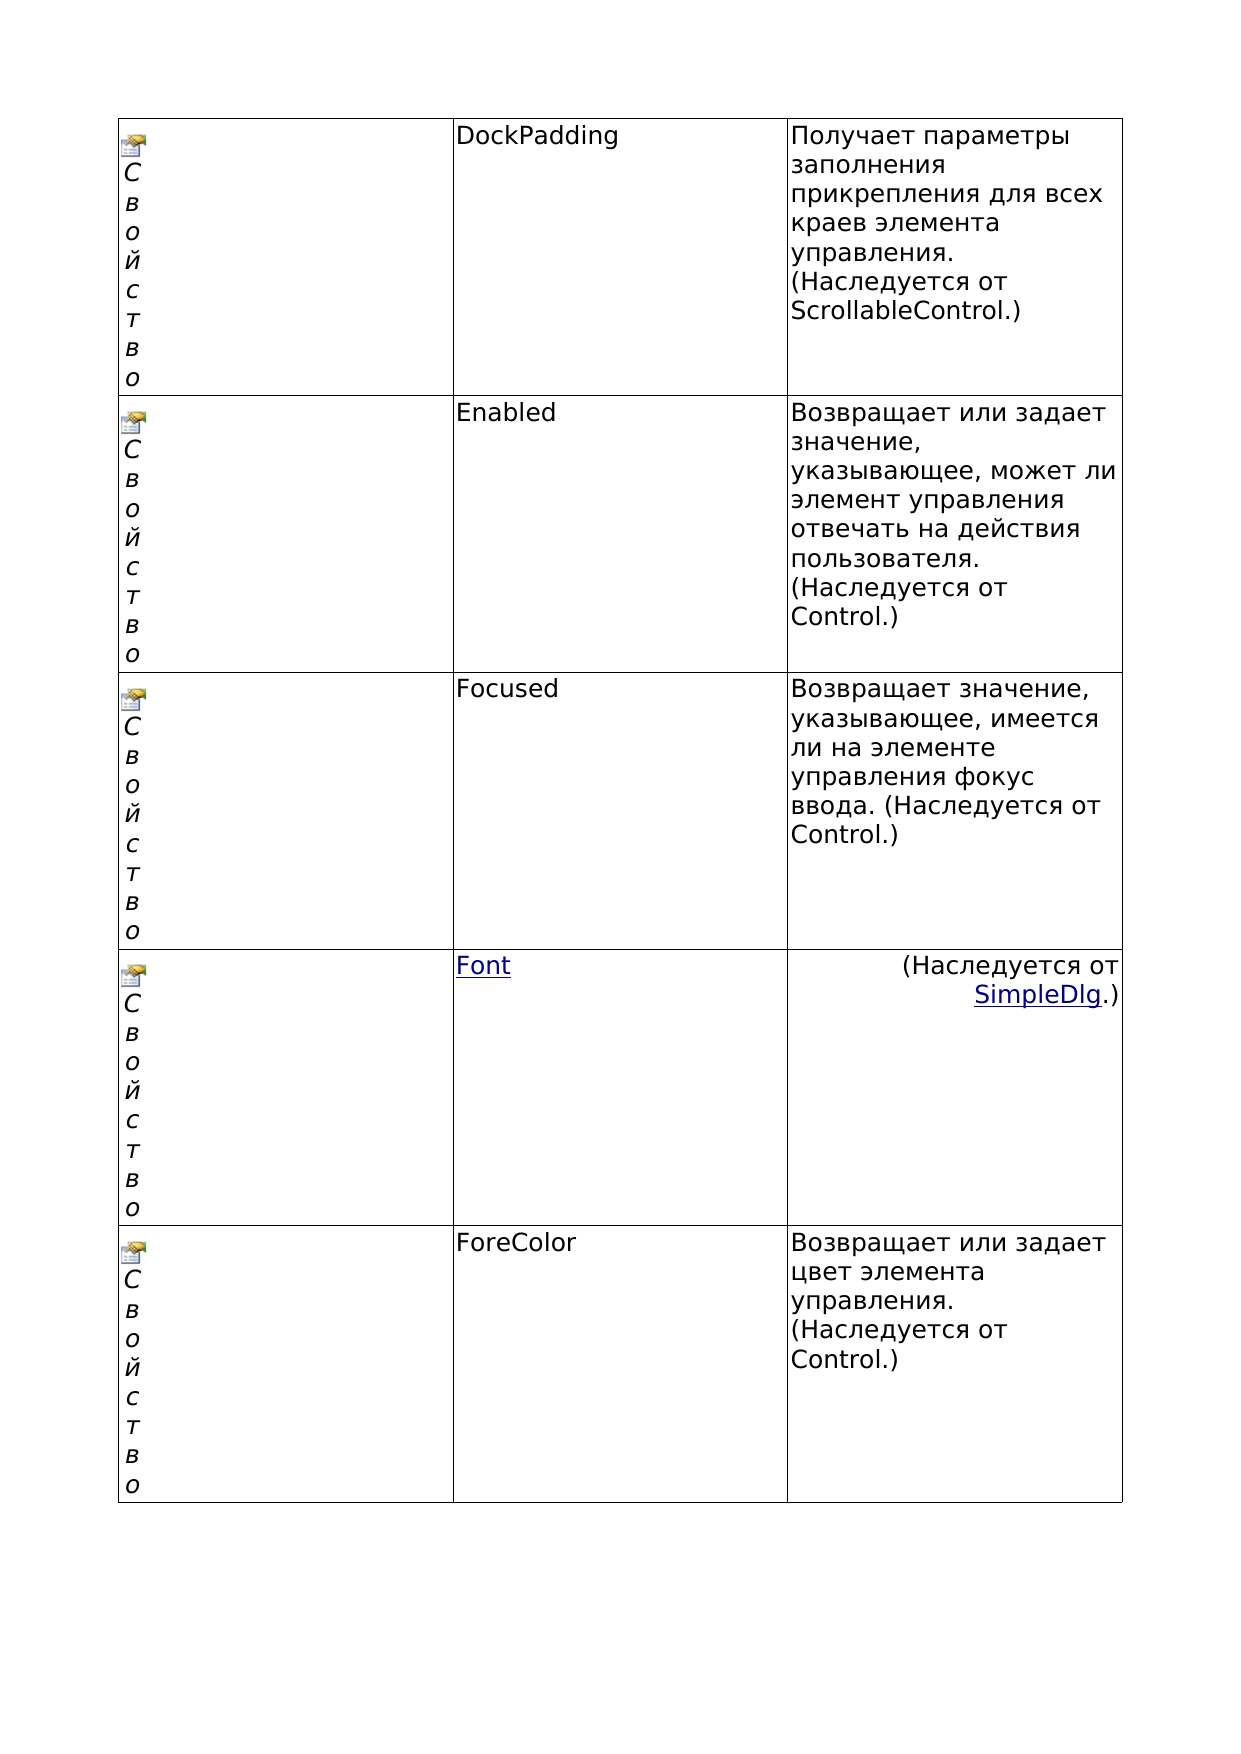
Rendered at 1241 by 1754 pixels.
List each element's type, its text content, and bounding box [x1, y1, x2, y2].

picture [121, 687, 147, 713]
table_cell [119, 1226, 453, 1502]
table_cell Enabled [454, 396, 787, 672]
table_cell [119, 950, 453, 1225]
picture [121, 1240, 147, 1266]
table_cell ForeColor [454, 1226, 787, 1502]
table_cell Возвращает или задает значение, указывающее, может ли элемент управления отвечать на действия пользователя. (Наследуется от Control.) [788, 396, 1122, 672]
picture [121, 133, 147, 159]
table_cell [119, 673, 453, 948]
table_cell DockPadding [454, 119, 787, 395]
table_cell (Наследуется от SimpleDlg.) [788, 950, 1122, 1225]
table_cell Возвращает или задает цвет элемента управления. (Наследуется от Control.) [788, 1226, 1122, 1502]
table_cell [119, 396, 453, 672]
table_cell Получает параметры заполнения прикрепления для всех краев элемента управления. (Наследуется от ScrollableControl.) [788, 119, 1122, 395]
table_cell Возвращает значение, указывающее, имеется ли на элементе управления фокус ввода. (Наследуется от Control.) [788, 673, 1122, 948]
table_cell Font [454, 950, 787, 1225]
table_cell Focused [454, 673, 787, 948]
picture [121, 410, 147, 436]
table_cell [119, 119, 453, 395]
picture [121, 963, 147, 989]
